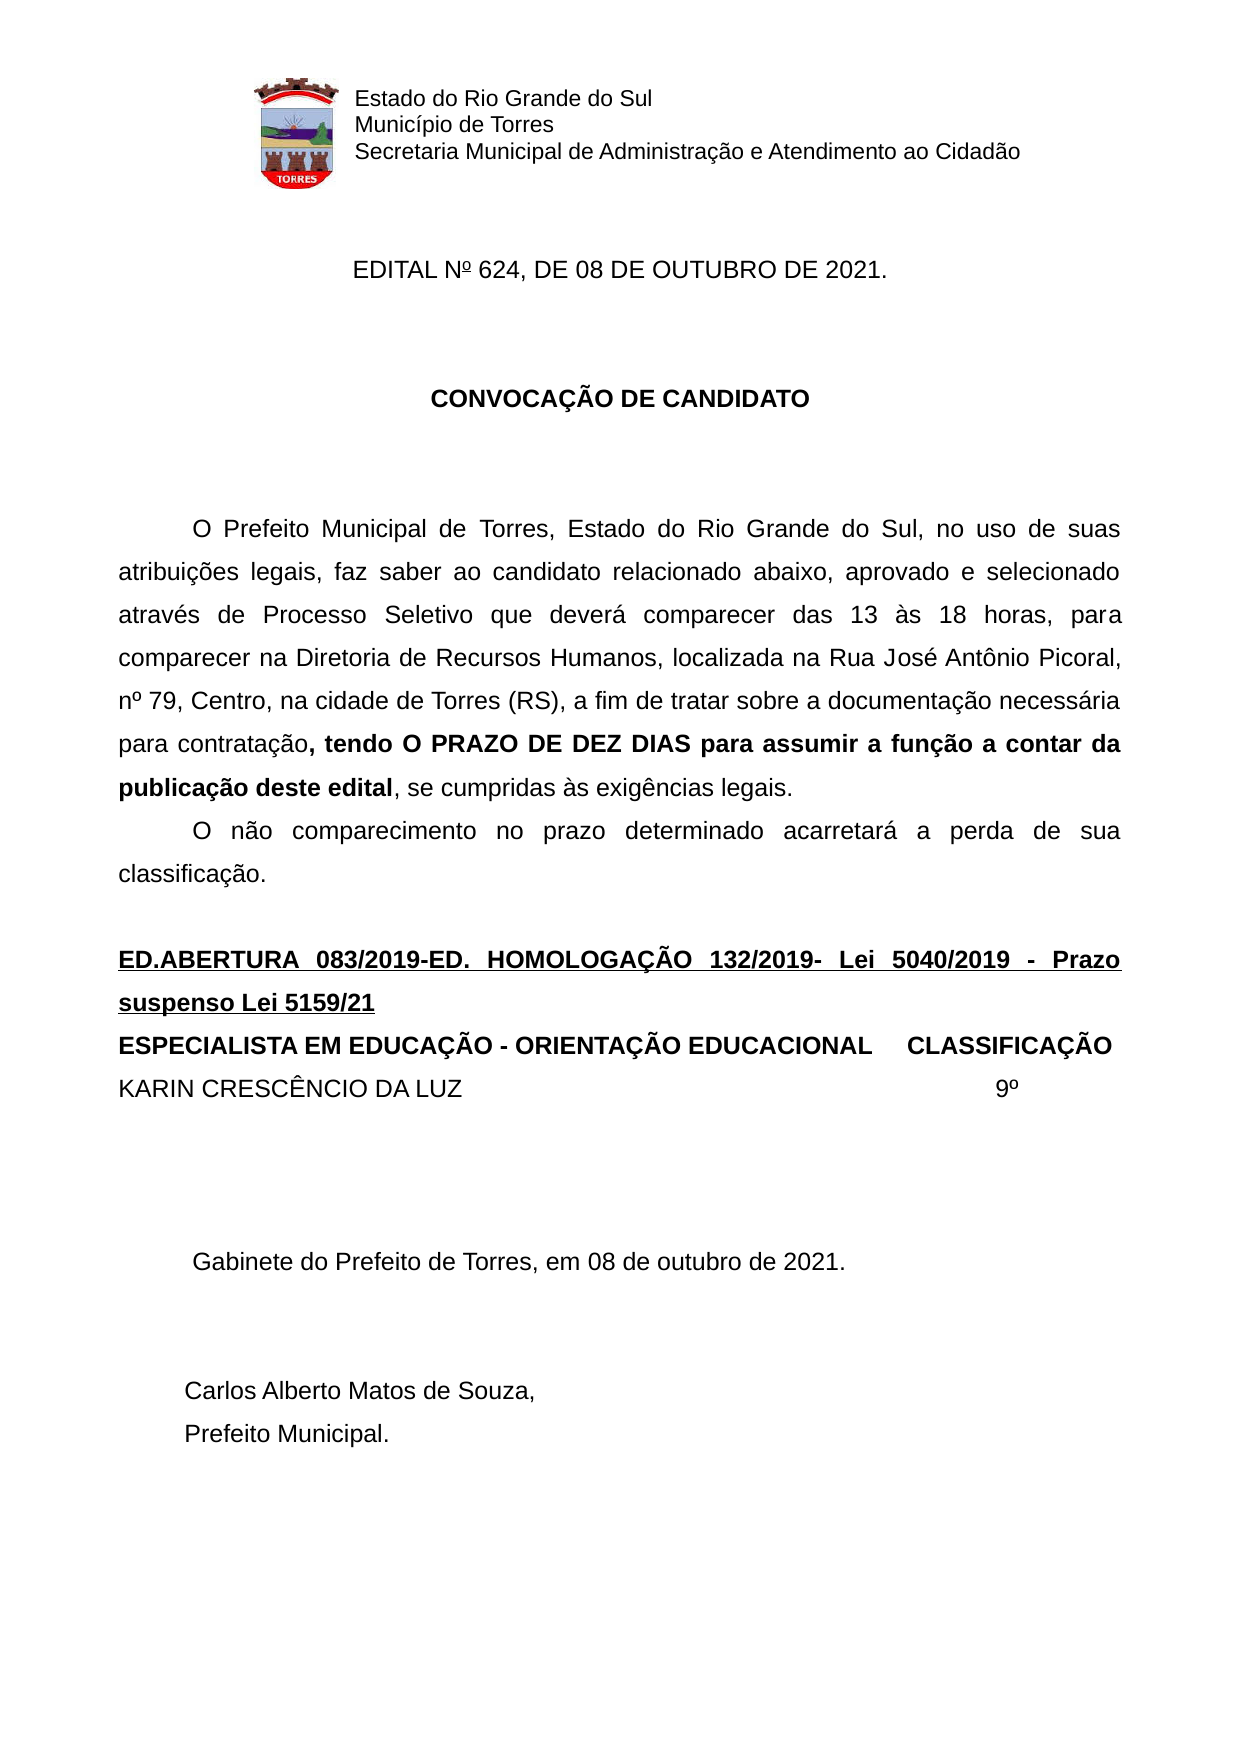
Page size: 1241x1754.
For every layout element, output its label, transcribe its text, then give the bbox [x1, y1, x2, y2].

text ESPECIALISTA EM EDUCAÇÃO - ORIENTAÇÃO EDUCACIONAL CLASSIFICAÇÃO [118, 1031, 1122, 1060]
text CONVOCAÇÃO DE CANDIDATO [118, 384, 1122, 413]
text Prefeito Municipal. [177, 1419, 1122, 1448]
text Carlos Alberto Matos de Souza, [177, 1376, 1122, 1405]
text KARIN CRESCÊNCIO DA LUZ 9º [118, 1074, 1122, 1103]
picture [253, 78, 339, 189]
text O Prefeito Municipal de Torres, Estado do Rio Grande do Sul, no uso de suas atribuições legais, faz saber ao candidato relacionado abaixo, aprovado e selecionado através de Processo Seletivo que deverá comparecer das 13 às 18 horas, para comparecer na Diretoria de Recursos Humanos, localizada na Rua José Antônio Picoral, nº 79, Centro, na cidade de Torres (RS), a fim de tratar sobre a documentação necessária para contratação, tendo O PRAZO DE DEZ DIAS para assumir a função a contar da publicação deste edital, se cumpridas às exigências legais. [118, 514, 1122, 801]
text suspenso Lei 5159/21 [118, 971, 1122, 1017]
text EDITAL No 624, DE 08 DE OUTUBRO DE 2021. [118, 255, 1122, 284]
text O não comparecimento no prazo determinado acarretará a perda de sua classificação. [118, 816, 1122, 887]
text ED.ABERTURA 083/2019-ED. HOMOLOGAÇÃO 132/2019- Lei 5040/2019 - Prazo [118, 945, 1122, 970]
text Gabinete do Prefeito de Torres, em 08 de outubro de 2021. [118, 1247, 1122, 1276]
